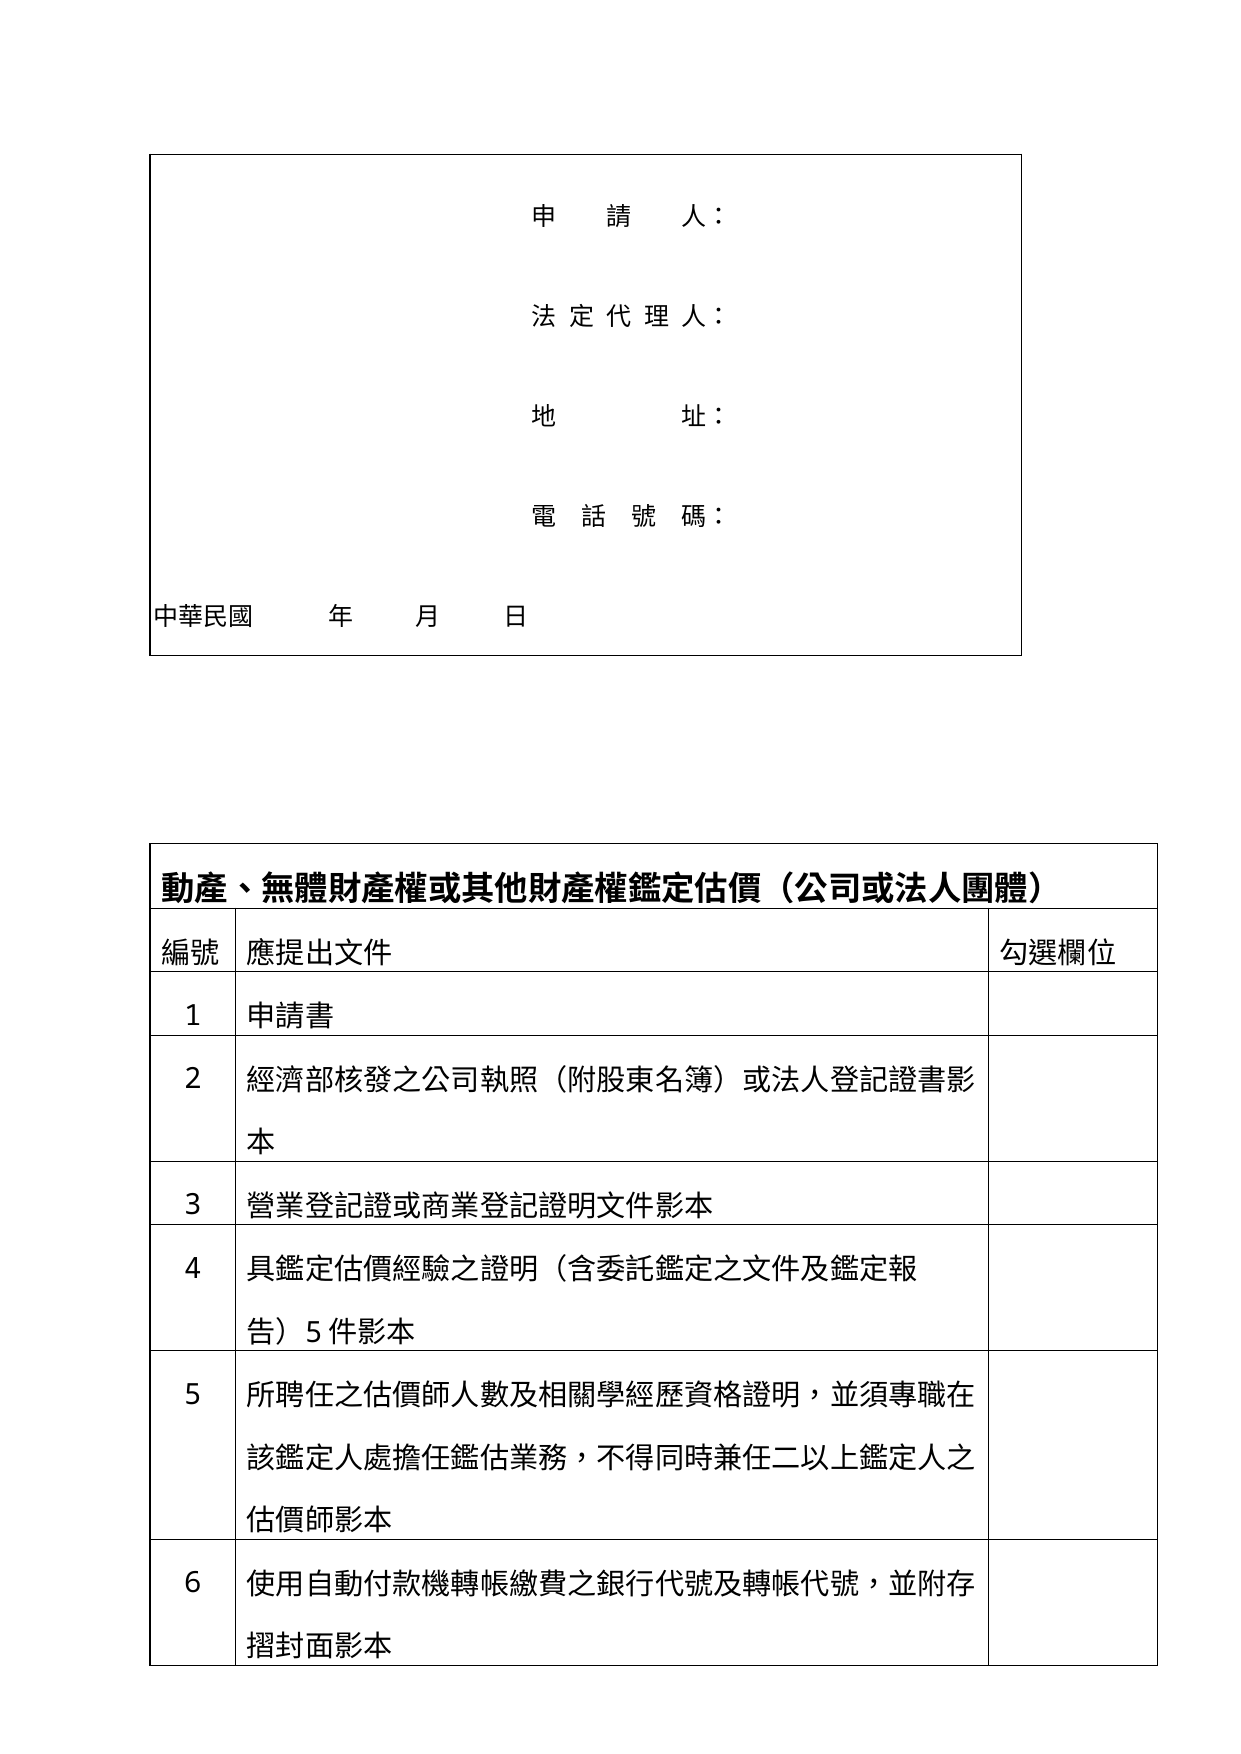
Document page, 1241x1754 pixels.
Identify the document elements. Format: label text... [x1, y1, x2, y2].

table_cell [989, 1540, 1157, 1665]
table_cell 申請書 [236, 972, 988, 1035]
table_header 動產、無體財產權或其他財產權鑑定估價（公司或法人團體） [151, 844, 1157, 908]
table_cell 4 [151, 1225, 235, 1350]
table_cell [989, 1351, 1157, 1539]
table_cell 營業登記證或商業登記證明文件影本 [236, 1162, 988, 1224]
table_cell [151, 155, 415, 554]
table_cell [989, 972, 1157, 1035]
table_cell [989, 1162, 1157, 1224]
table_cell 使用自動付款機轉帳繳費之銀行代號及轉帳代號，並附存摺封面影本 [236, 1540, 988, 1665]
table_cell 3 [151, 1162, 235, 1224]
table_cell 經濟部核發之公司執照（附股東名簿）或法人登記證書影本 [236, 1036, 988, 1161]
table_cell 具鑑定估價經驗之證明（含委託鑑定之文件及鑑定報告）5件影本 [236, 1225, 988, 1350]
table_cell [989, 1036, 1157, 1161]
table_cell [734, 155, 1021, 554]
table_cell 勾選欄位 [989, 909, 1157, 971]
table_cell 中華民國 年 月 日 [151, 555, 1021, 654]
table_cell 編號 [151, 909, 235, 971]
table_cell 申 請 人： 法 定 代 理 人： 地 址： 電 話 號 碼： [415, 155, 734, 554]
table_cell 應提出文件 [236, 909, 988, 971]
table_cell 6 [151, 1540, 235, 1665]
table_cell [989, 1225, 1157, 1350]
table_cell 5 [151, 1351, 235, 1539]
table_cell 2 [151, 1036, 235, 1161]
table_cell 1 [151, 972, 235, 1035]
table_cell 所聘任之估價師人數及相關學經歷資格證明，並須專職在該鑑定人處擔任鑑估業務，不得同時兼任二以上鑑定人之估價師影本 [236, 1351, 988, 1539]
